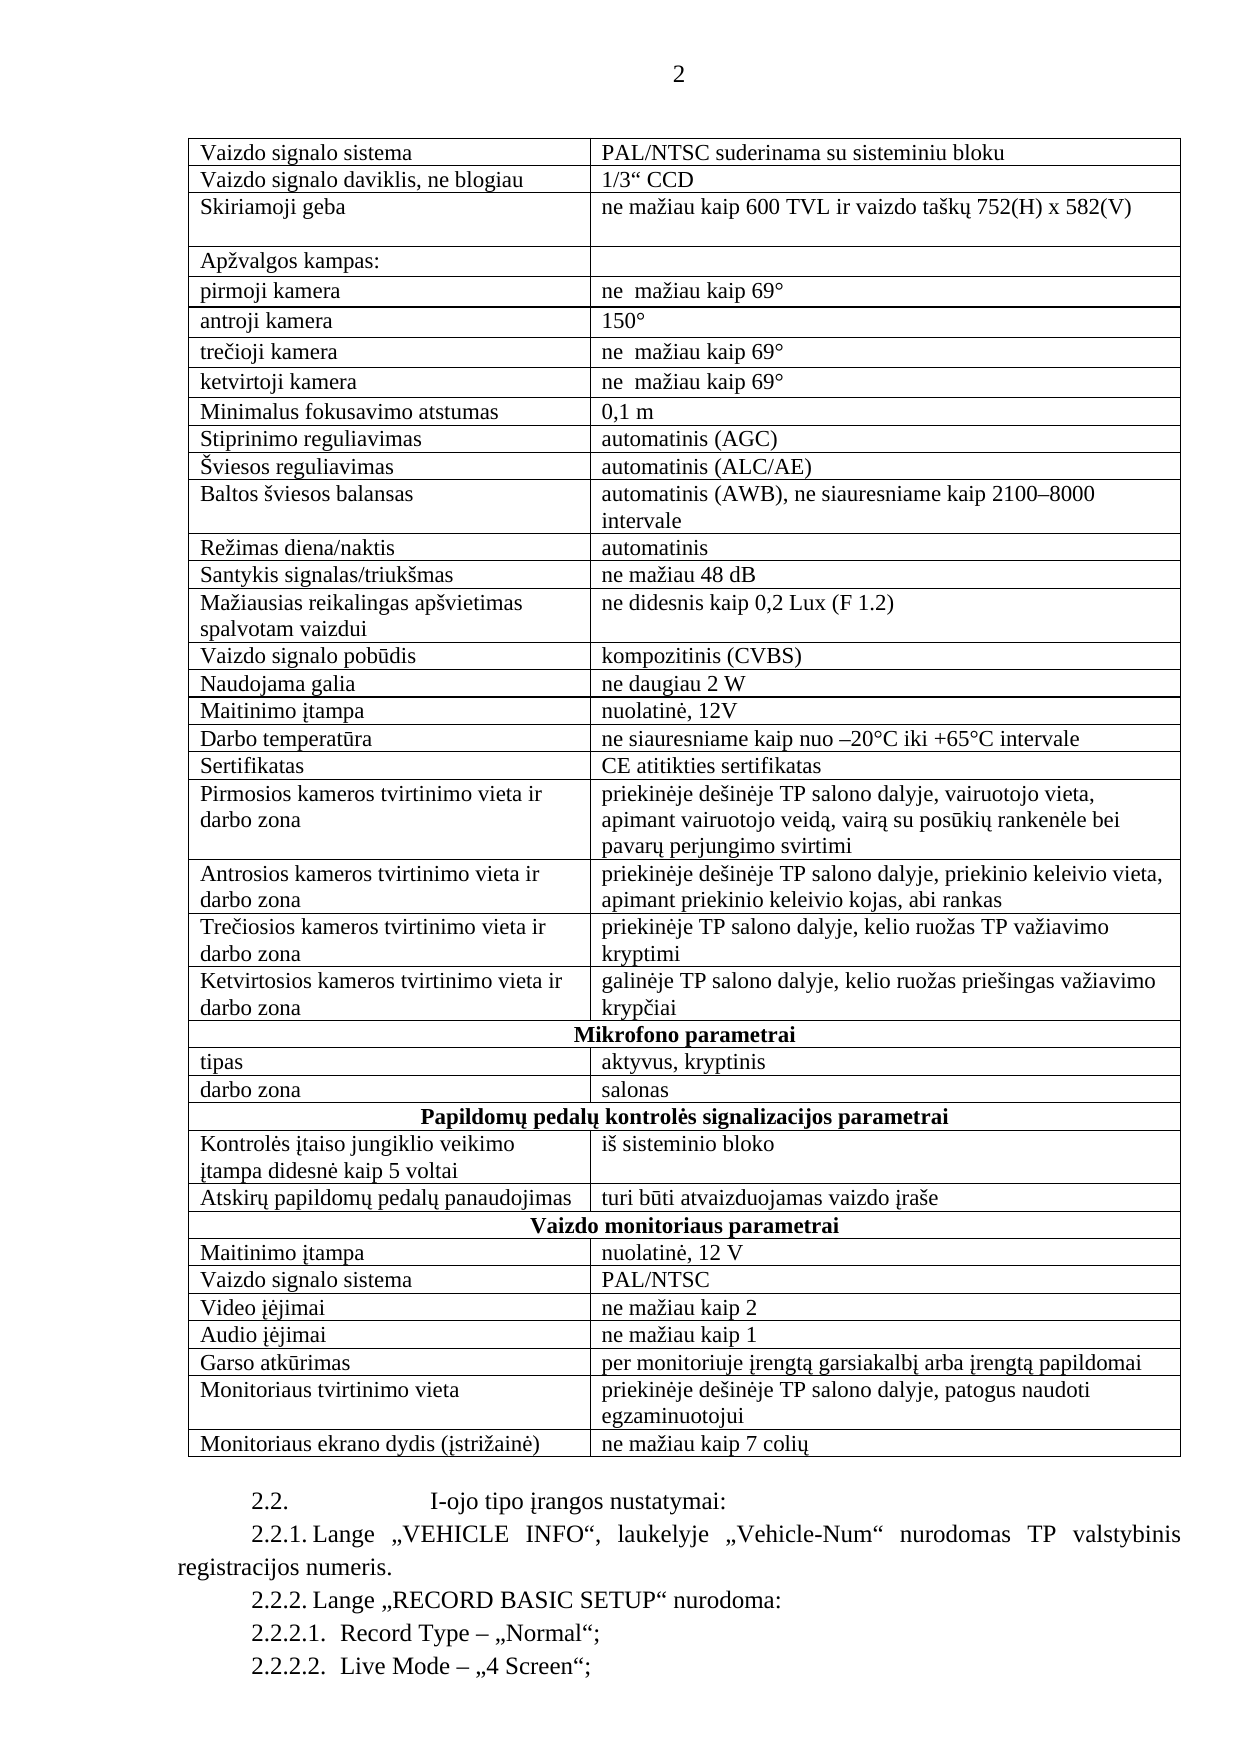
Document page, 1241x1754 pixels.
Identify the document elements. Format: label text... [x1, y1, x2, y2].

table_cell Antrosios kameros tvirtinimo vieta ir darbo zona [189, 860, 590, 912]
table_cell Mikrofono parametrai [189, 1021, 1180, 1047]
table_cell ne mažiau kaip 69° [591, 338, 1180, 367]
table_cell Sertifikatas [189, 752, 590, 778]
table_cell ne mažiau kaip 1 [591, 1321, 1180, 1348]
table_cell Minimalus fokusavimo atstumas [189, 398, 590, 424]
table_cell priekinėje dešinėje TP salono dalyje, vairuotojo vieta, apimant vairuotojo veidą, vairą su posūkių rankenėle bei pavarų perjungimo svirtimi [591, 780, 1180, 859]
table_cell salonas [591, 1076, 1180, 1102]
table_cell PAL/NTSC suderinama su sisteminiu bloku [591, 139, 1180, 165]
table_cell ne mažiau kaip 600 TVL ir vaizdo taškų 752(H) x 582(V) [591, 193, 1180, 246]
table_cell Trečiosios kameros tvirtinimo vieta ir darbo zona [189, 914, 590, 966]
table_cell aktyvus, kryptinis [591, 1048, 1180, 1075]
table_cell ketvirtoji kamera [189, 368, 590, 397]
table_cell priekinėje TP salono dalyje, kelio ruožas TP važiavimo kryptimi [591, 914, 1180, 966]
table_cell per monitoriuje įrengtą garsiakalbį arba įrengtą papildomai [591, 1349, 1180, 1375]
table_cell nuolatinė, 12V [591, 698, 1180, 724]
table_cell automatinis [591, 534, 1180, 560]
table_cell Vaizdo monitoriaus parametrai [189, 1212, 1180, 1238]
table_cell Pirmosios kameros tvirtinimo vieta ir darbo zona [189, 780, 590, 859]
table_cell Monitoriaus ekrano dydis (įstrižainė) [189, 1430, 590, 1456]
table_cell Skiriamoji geba [189, 193, 590, 246]
table_cell ne mažiau kaip 69° [591, 277, 1180, 306]
text 2.2.1. Lange „VEHICLE INFO“, laukelyje „Vehicle-Num“ nurodomas TP valstybinis registracijos numeris. [177, 1519, 1182, 1581]
table_cell PAL/NTSC [591, 1266, 1180, 1293]
table_cell galinėje TP salono dalyje, kelio ruožas priešingas važiavimo krypčiai [591, 967, 1180, 1020]
table_cell 0,1 m [591, 398, 1180, 424]
table_cell Vaizdo signalo pobūdis [189, 643, 590, 669]
table_cell Video įėjimai [189, 1294, 590, 1320]
table_cell Maitinimo įtampa [189, 698, 590, 724]
table_cell Maitinimo įtampa [189, 1239, 590, 1265]
table_cell Vaizdo signalo sistema [189, 1266, 590, 1293]
table_cell ne mažiau 48 dB [591, 561, 1180, 588]
table_cell Monitoriaus tvirtinimo vieta [189, 1376, 590, 1429]
table_cell iš sisteminio bloko [591, 1131, 1180, 1183]
table_cell automatinis (AWB), ne siauresniame kaip 2100–8000 intervale [591, 480, 1180, 533]
table_cell Baltos šviesos balansas [189, 480, 590, 533]
table_cell [591, 247, 1180, 276]
table_cell antroji kamera [189, 308, 590, 337]
table_cell CE atitikties sertifikatas [591, 752, 1180, 778]
table_cell automatinis (ALC/AE) [591, 453, 1180, 479]
table_cell Papildomų pedalų kontrolės signalizacijos parametrai [189, 1103, 1180, 1129]
table_cell Vaizdo signalo sistema [189, 139, 590, 165]
table_cell pirmoji kamera [189, 277, 590, 306]
table_cell automatinis (AGC) [591, 426, 1180, 452]
table_cell ne mažiau kaip 2 [591, 1294, 1180, 1320]
table_cell Santykis signalas/triukšmas [189, 561, 590, 588]
table_cell ne siauresniame kaip nuo –20°C iki +65°C intervale [591, 725, 1180, 751]
table_cell priekinėje dešinėje TP salono dalyje, priekinio keleivio vieta, apimant priekinio keleivio kojas, abi rankas [591, 860, 1180, 912]
table_cell Mažiausias reikalingas apšvietimas spalvotam vaizdui [189, 589, 590, 642]
table_cell ne mažiau kaip 69° [591, 368, 1180, 397]
table_cell darbo zona [189, 1076, 590, 1102]
table_cell nuolatinė, 12 V [591, 1239, 1180, 1265]
table_cell tipas [189, 1048, 590, 1075]
table_cell Darbo temperatūra [189, 725, 590, 751]
table_cell Audio įėjimai [189, 1321, 590, 1348]
table_cell Atskirų papildomų pedalų panaudojimas [189, 1184, 590, 1211]
table_cell trečioji kamera [189, 338, 590, 367]
table_cell 1/3“ CCD [591, 166, 1180, 192]
table_cell Režimas diena/naktis [189, 534, 590, 560]
table_cell ne daugiau 2 W [591, 670, 1180, 696]
table_cell priekinėje dešinėje TP salono dalyje, patogus naudoti egzaminuotojui [591, 1376, 1180, 1429]
table_cell Stiprinimo reguliavimas [189, 426, 590, 452]
table_cell Apžvalgos kampas: [189, 247, 590, 276]
table_cell Vaizdo signalo daviklis, ne blogiau [189, 166, 590, 192]
text 2.2.2. Lange „RECORD BASIC SETUP“ nurodoma: [177, 1585, 1182, 1614]
table_cell kompozitinis (CVBS) [591, 643, 1180, 669]
table_cell turi būti atvaizduojamas vaizdo įraše [591, 1184, 1180, 1211]
table_cell Šviesos reguliavimas [189, 453, 590, 479]
text 2.2.2.1. Record Type – „Normal“; [177, 1618, 1182, 1647]
table_cell Naudojama galia [189, 670, 590, 696]
table_cell Garso atkūrimas [189, 1349, 590, 1375]
table_cell Kontrolės įtaiso jungiklio veikimo įtampa didesnė kaip 5 voltai [189, 1131, 590, 1183]
text 2.2.2.2. Live Mode – „4 Screen“; [177, 1651, 1182, 1680]
table_cell ne mažiau kaip 7 colių [591, 1430, 1180, 1456]
table_cell Ketvirtosios kameros tvirtinimo vieta ir darbo zona [189, 967, 590, 1020]
table_cell 150° [591, 308, 1180, 337]
text 2.2. I-ojo tipo įrangos nustatymai: [251, 1486, 1182, 1515]
table_cell ne didesnis kaip 0,2 Lux (F 1.2) [591, 589, 1180, 642]
